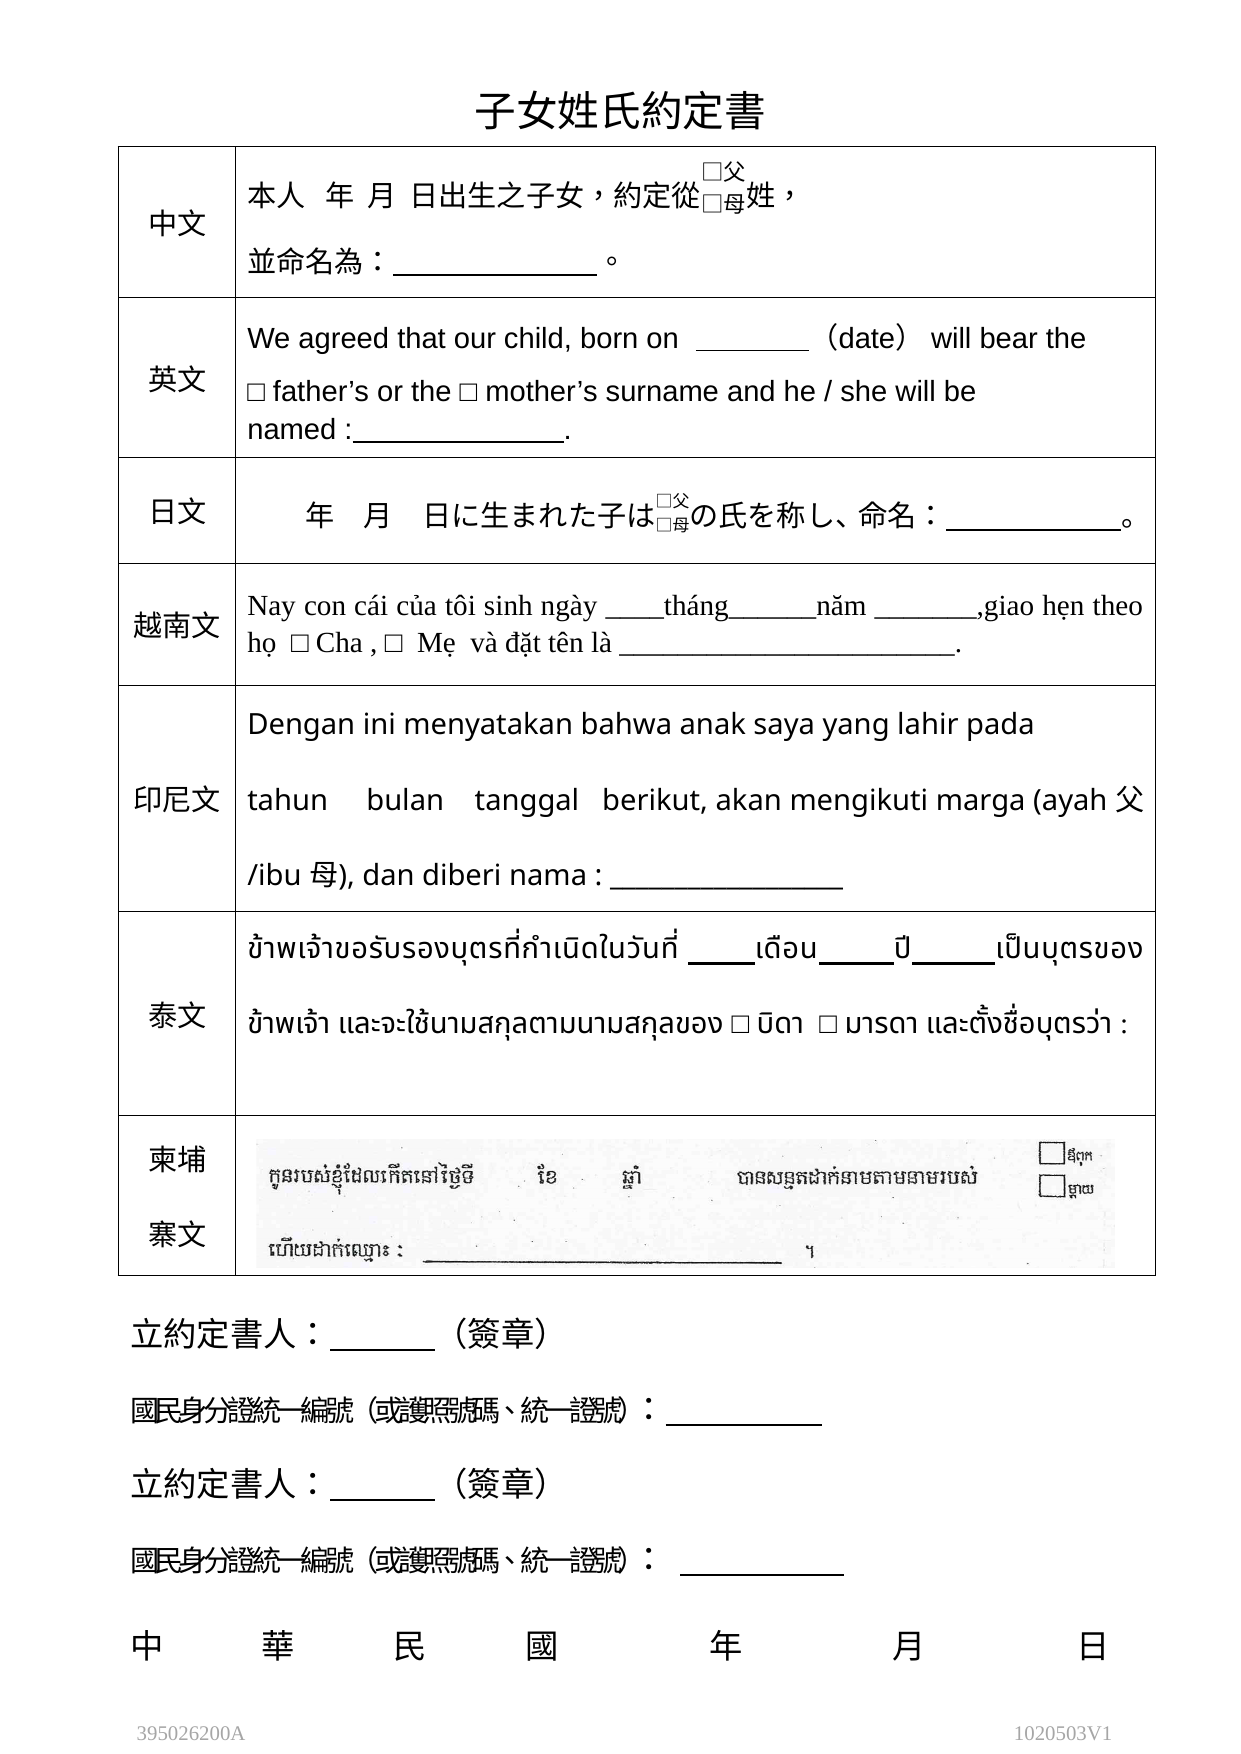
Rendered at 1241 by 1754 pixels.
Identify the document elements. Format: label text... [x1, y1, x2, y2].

table_cell We agreed that our child, born on （date） will bear the □ father’s or the □ mother’s surname and he / she will be named : . [236, 298, 1155, 457]
text 立約定書人： （簽章） [130, 1444, 1110, 1519]
table_cell 年 月 日に生まれた子は□父□母の氏を称し、命名： 。 [236, 458, 1155, 563]
table_cell 越南文 [119, 564, 235, 684]
table_cell 英文 [119, 298, 235, 457]
table_cell 日文 [119, 458, 235, 563]
text 國民身分證統一編號（或護照號碼、統一證號）： [130, 1519, 1110, 1594]
table_cell Nay con cái của tôi sinh ngày ____tháng______năm _______,giao hẹn theo họ □ Cha , □ Mẹ và đặt tên là _______________________. [236, 564, 1155, 684]
table_cell 印尼文 [119, 686, 235, 911]
picture [256, 1139, 1115, 1268]
table_cell 柬埔 寨文 [119, 1116, 235, 1275]
text 立約定書人： （簽章） [130, 1294, 1110, 1369]
table_cell Dengan ini menyatakan bahwa anak saya yang lahir pada tahun bulan tanggal berikut, akan mengikuti marga (ayah父/ibu 母), dan diberi nama : __________________ [236, 686, 1155, 911]
table_cell 泰文 [119, 912, 235, 1115]
table_header 中文 [119, 147, 235, 297]
table_header 本人 年 月 日出生之子女，約定從□父□母姓， 並命名為： 。 [236, 147, 1155, 297]
text 中 華 民 國 年 月 日 [130, 1607, 1110, 1682]
text 1020503V1 [1014, 1722, 1124, 1745]
text 子女姓氏約定書 [130, 71, 1110, 146]
table_cell [236, 1116, 1155, 1275]
text 395026200A [136, 1722, 329, 1745]
text 國民身分證統一編號（或護照號碼、統一證號）： [130, 1369, 1110, 1444]
table_cell ข้าพเจ้าขอรับรองบุตรที่กำเนิดในวันที่ เดือน ปี เป็นบุตรของข้าพเจ้า และจะใช้นามสกุลตามนามสกุลของ □ บิดา □ มารดา และตั้งชื่อบุตรว่า : [236, 912, 1155, 1115]
